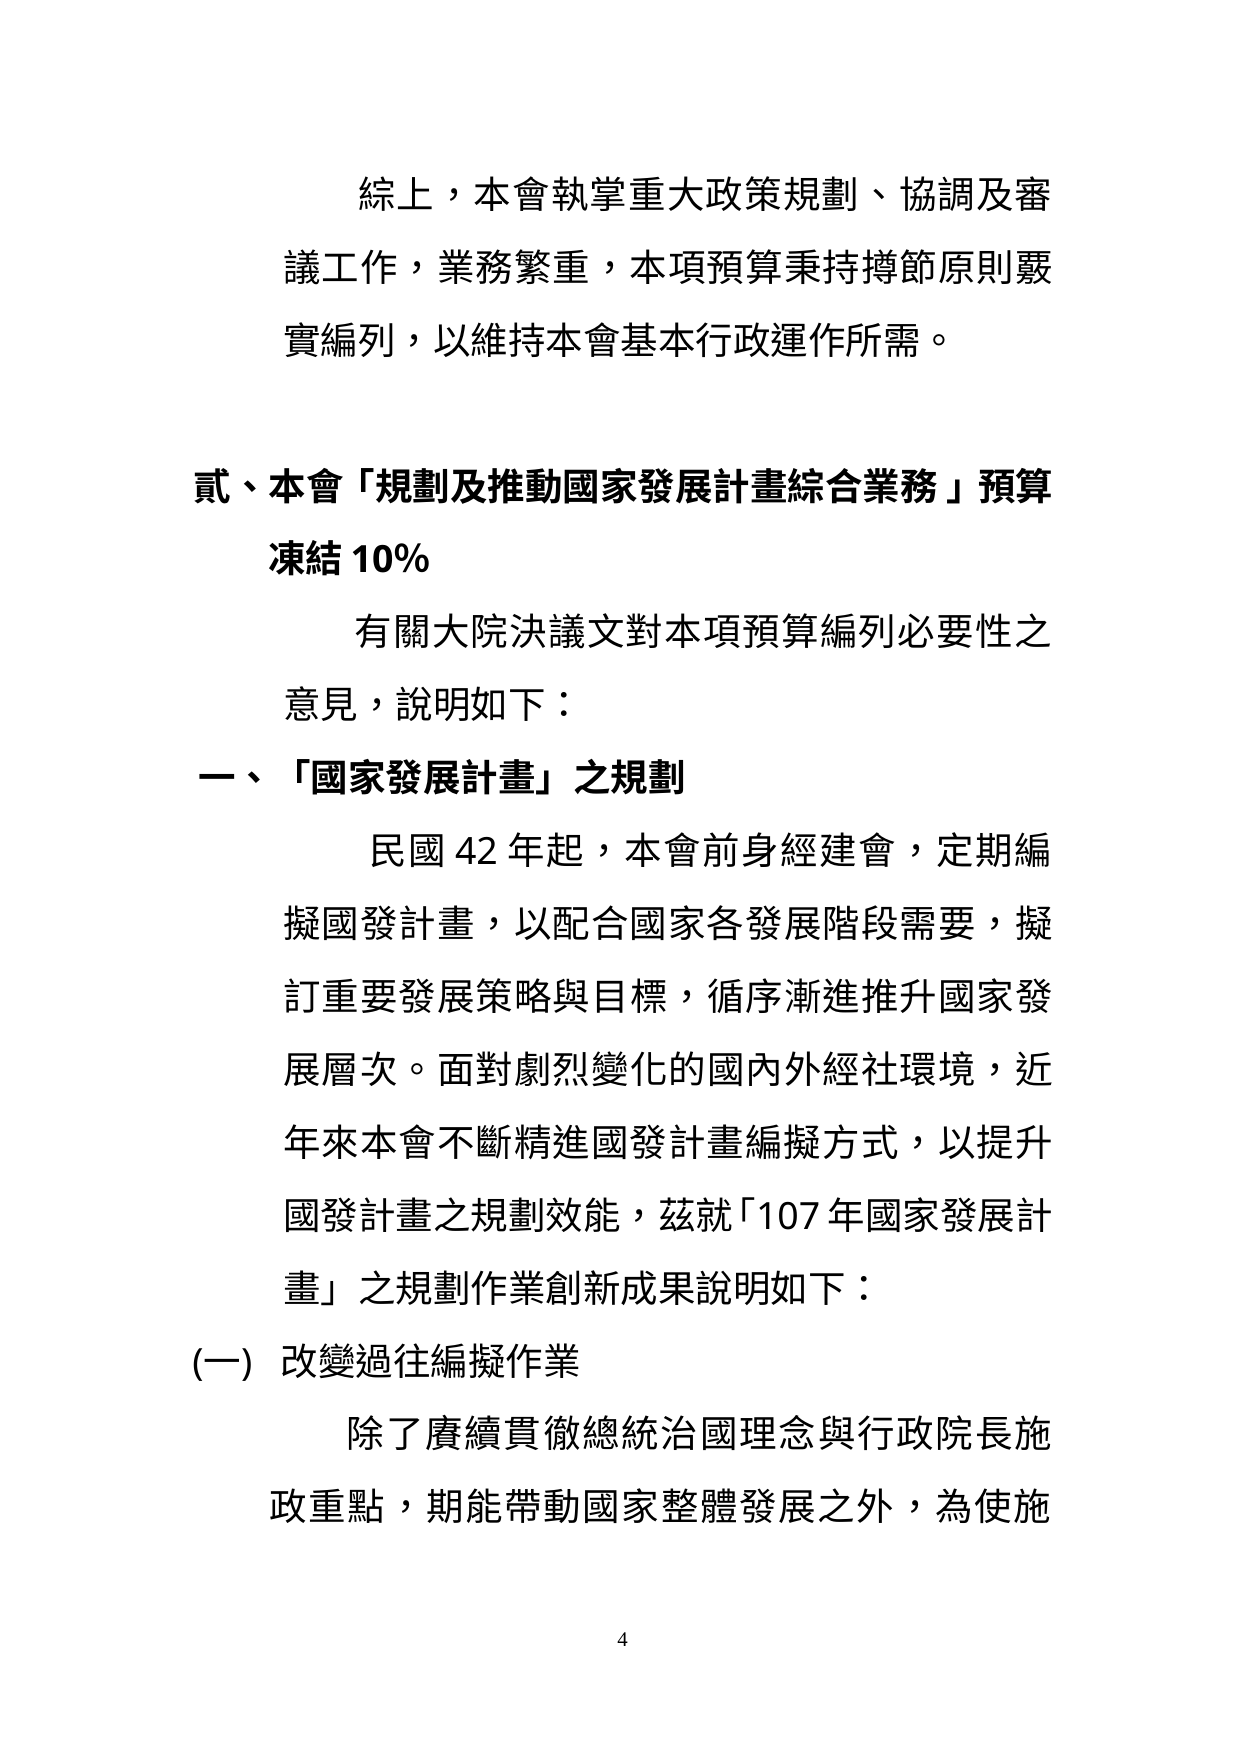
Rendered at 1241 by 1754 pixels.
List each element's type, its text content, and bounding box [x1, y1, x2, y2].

list 「國家發展計畫」之規劃 [198, 733, 1053, 806]
text 除了賡續貫徹總統治國理念與行政院長施政重點，期能帶動國家整體發展之外，為使施 [269, 1389, 1053, 1535]
list 本會「規劃及推動國家發展計畫綜合業務 」預算凍結10％ [193, 442, 1053, 587]
text 民國42年起，本會前身經建會，定期編擬國發計畫，以配合國家各發展階段需要，擬訂重要發展策略與目標，循序漸進推升國家發展層次。面對劇烈變化的國內外經社環境，近年來本會不斷精進國發計畫編擬方式，以提升國發計畫之規劃效能，茲就「107年國家發展計畫」之規劃作業創新成果說明如下： [283, 806, 1053, 1317]
text 綜上，本會執掌重大政策規劃、協調及審議工作，業務繁重，本項預算秉持撙節原則覈實編列，以維持本會基本行政運作所需。 [283, 150, 1053, 369]
text 有關大院決議文對本項預算編列必要性之意見，說明如下： [283, 587, 1053, 733]
list 改變過往編擬作業 [192, 1317, 1053, 1389]
